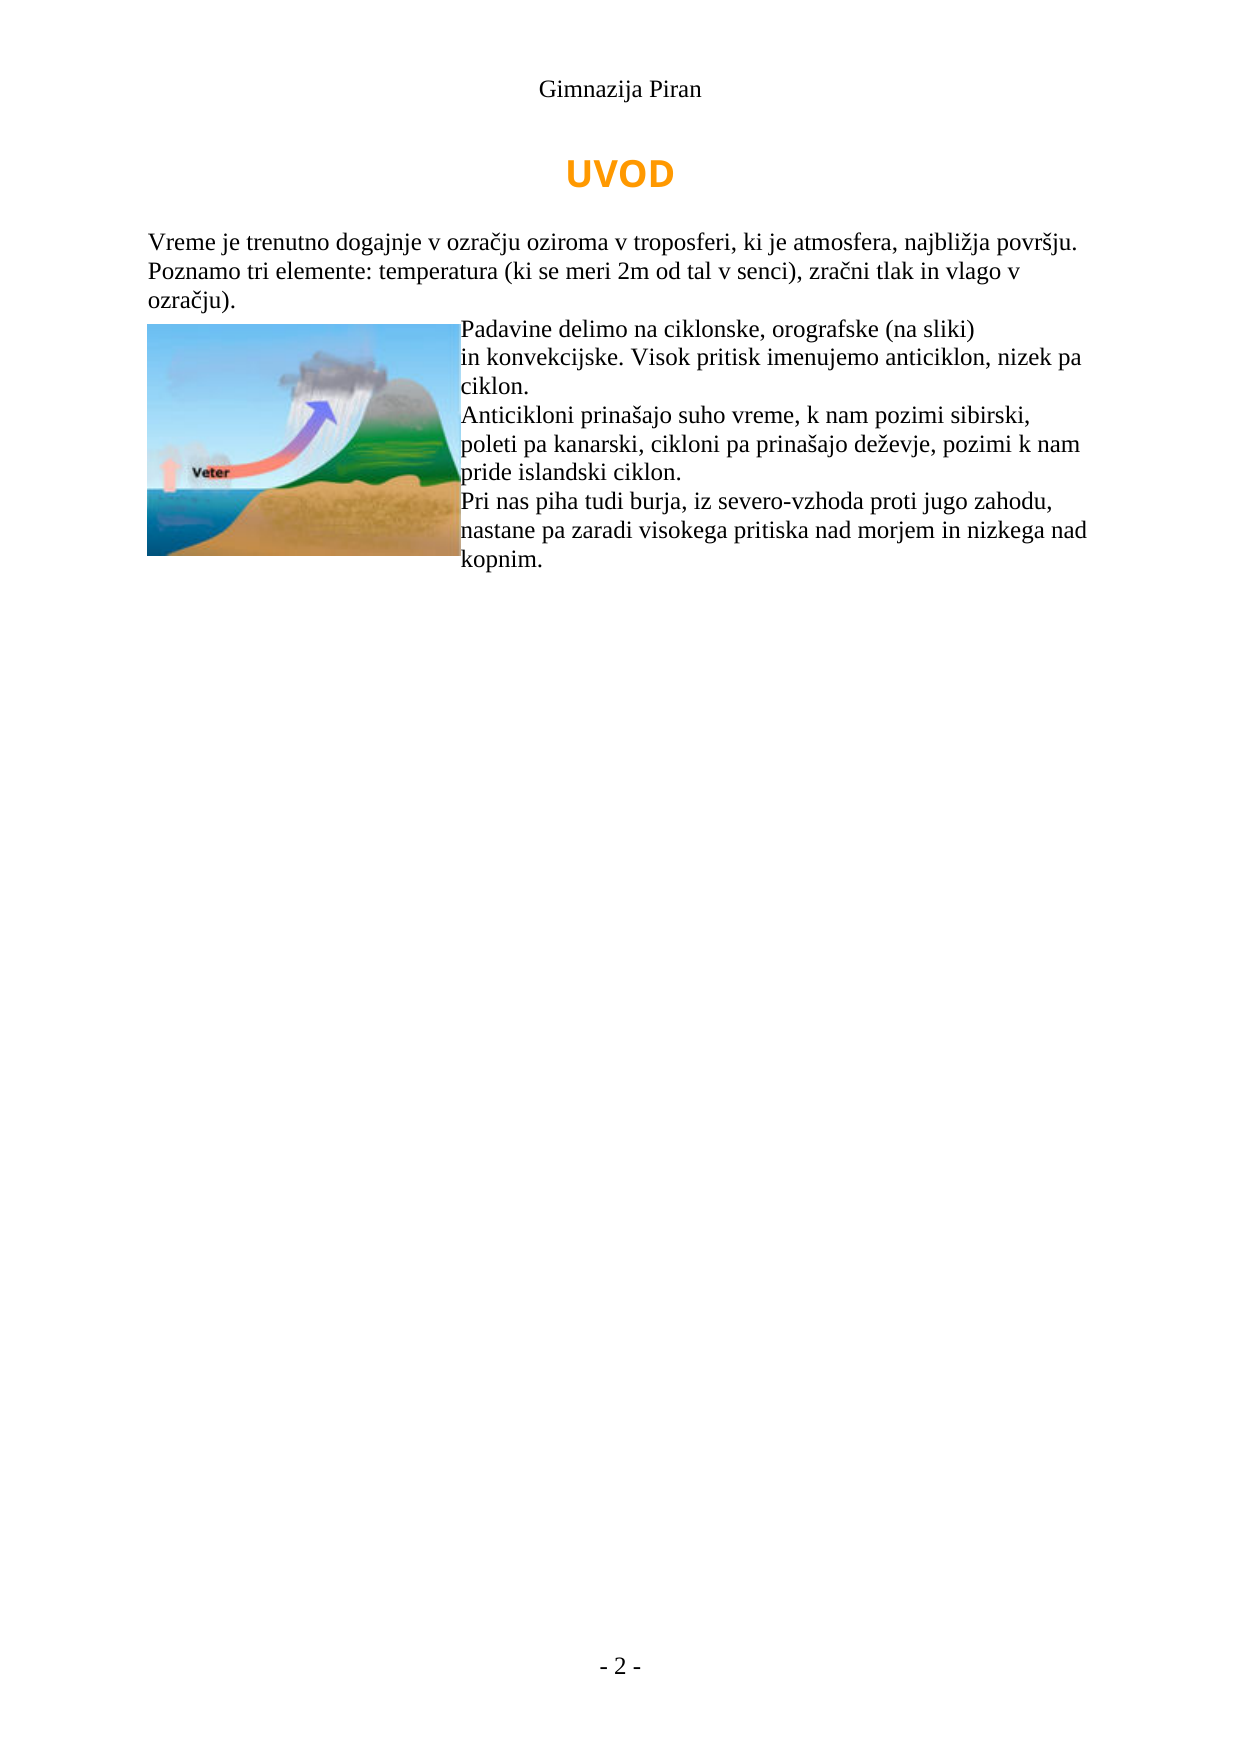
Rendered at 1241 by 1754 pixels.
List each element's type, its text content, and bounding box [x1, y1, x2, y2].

text Vreme je trenutno dogajnje v ozračju oziroma v troposferi, ki je atmosfera, najbližja površju. [148, 227, 1093, 256]
text UVOD [148, 148, 1093, 199]
text Padavine delimo na ciklonske, orografske (na sliki) [148, 314, 1093, 342]
text Anticikloni prinašajo suho vreme, k nam pozimi sibirski, poleti pa kanarski, cikloni pa prinašajo deževje, pozimi k nam pride islandski ciklon. [461, 400, 1093, 486]
text Pri nas piha tudi burja, iz severo-vzhoda proti jugo zahodu, nastane pa zaradi visokega pritiska nad morjem in nizkega nad kopnim. [148, 486, 1093, 572]
text in konvekcijske. Visok pritisk imenujemo anticiklon, nizek pa ciklon. [461, 342, 1093, 400]
text Poznamo tri elemente: temperatura (ki se meri 2m od tal v senci), zračni tlak in vlago v ozračju). [148, 256, 1093, 314]
picture [147, 324, 461, 556]
